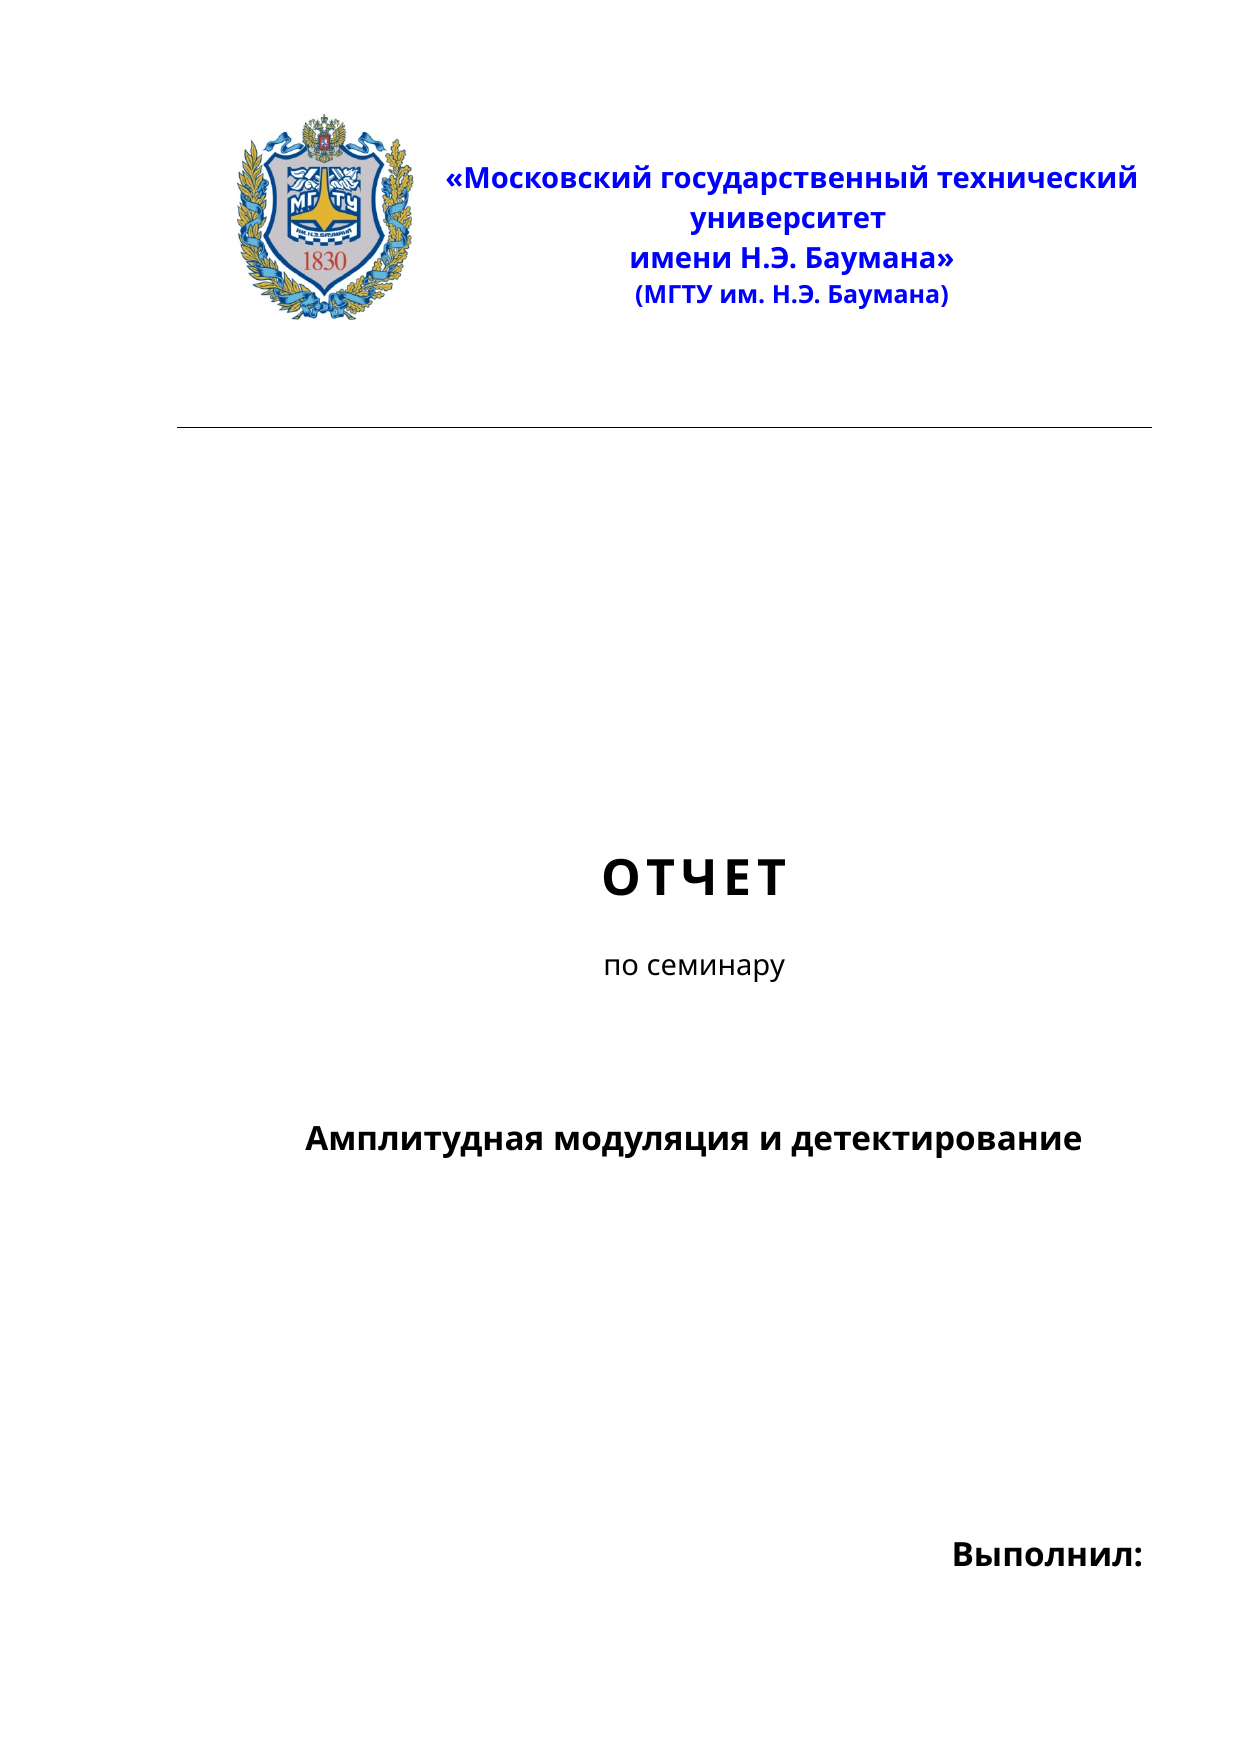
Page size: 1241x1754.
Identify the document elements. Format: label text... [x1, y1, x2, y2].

text Выполнил: [177, 1531, 1152, 1577]
text [177, 277, 237, 311]
text [177, 158, 237, 277]
text Амплитудная модуляция и детектирование [177, 1114, 1152, 1160]
text (МГТУ им. Н.Э. Баумана) [414, 277, 1152, 311]
text по семинару [177, 944, 1152, 984]
text «Московский государственный технический университет имени Н.Э. Баумана» [414, 158, 1152, 277]
picture [237, 114, 414, 320]
text ОТЧЕТ [177, 842, 1152, 910]
